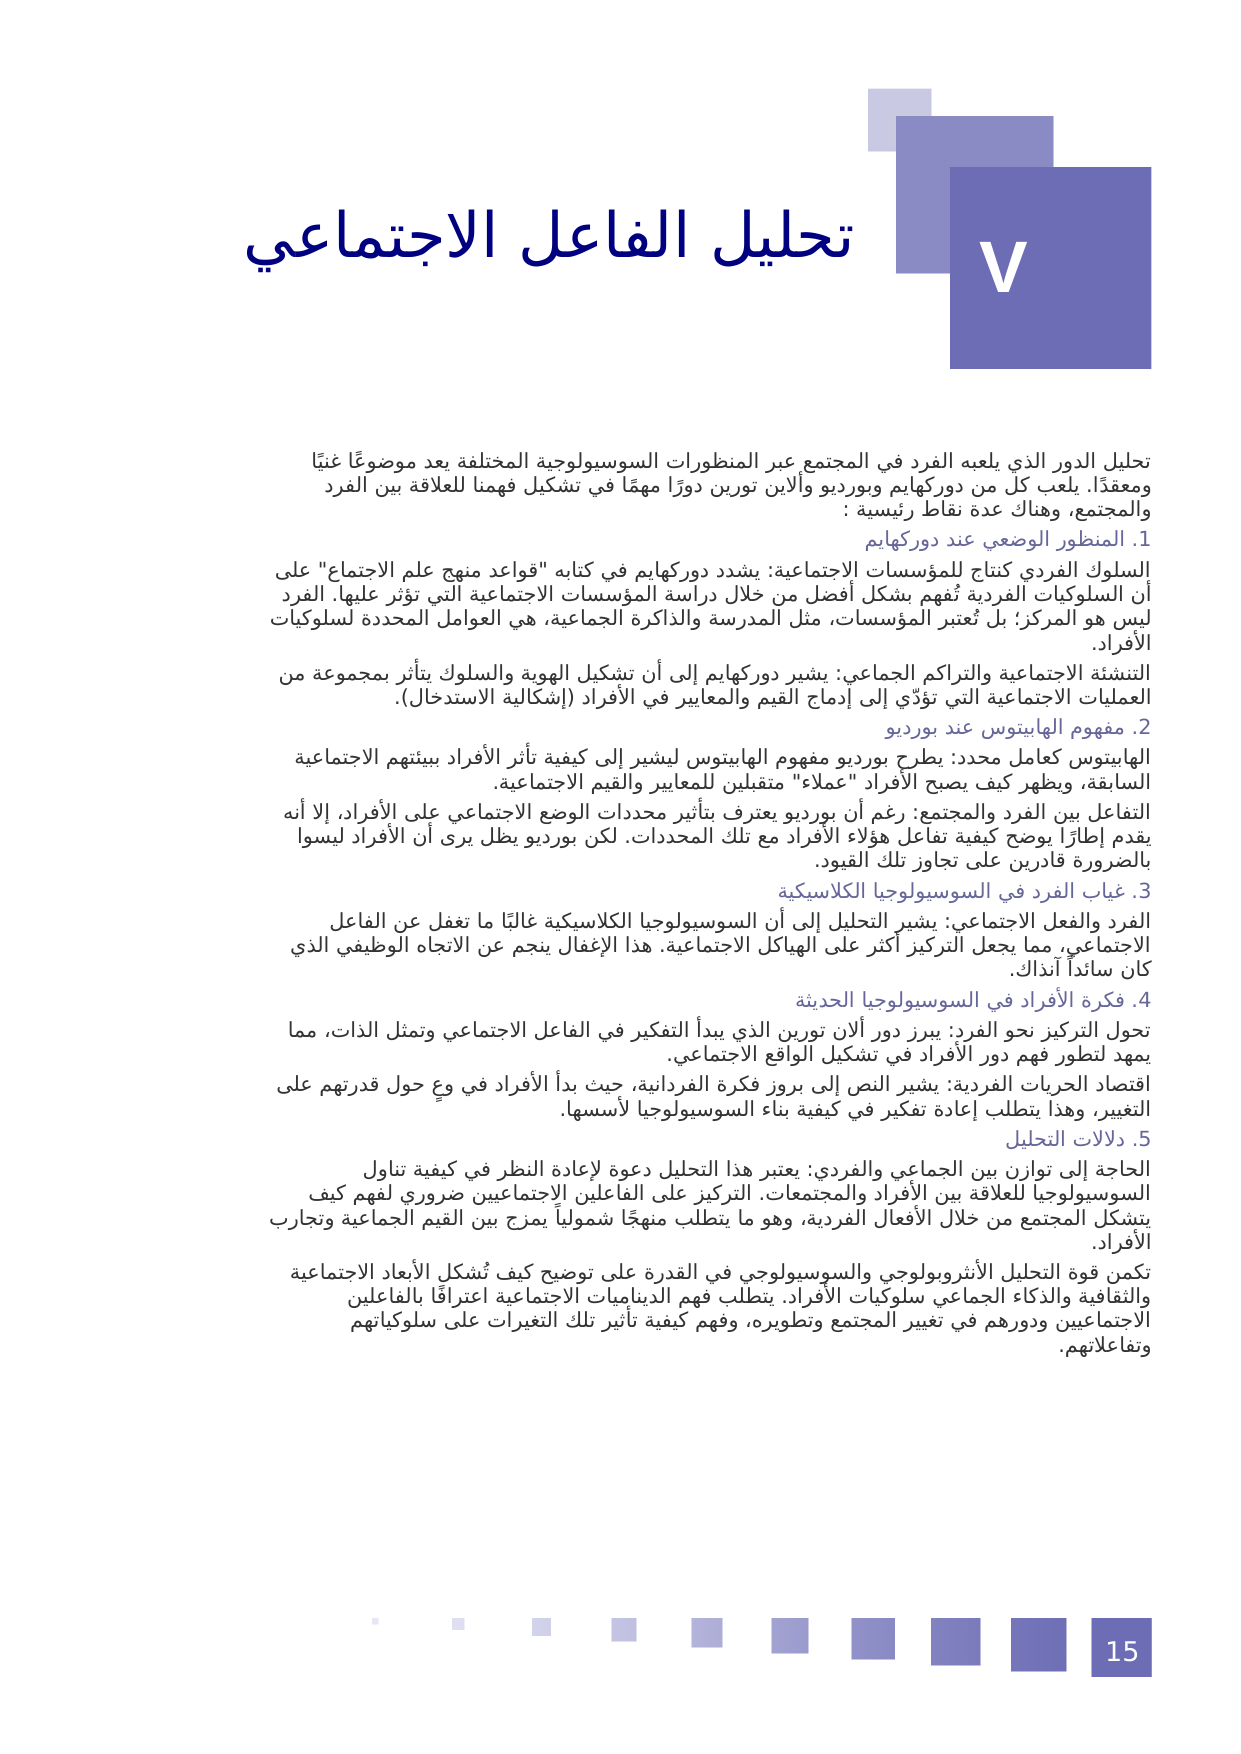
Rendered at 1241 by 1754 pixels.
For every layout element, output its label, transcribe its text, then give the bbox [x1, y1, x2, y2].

text الحاجة إلى توازن بين الجماعي والفردي: يعتبر هذا التحليل دعوة لإعادة النظر في كيفية تناول السوسيولوجيا للعلاقة بين الأفراد والمجتمعات. التركيز على الفاعلين الاجتماعيين ضروري لفهم كيف يتشكل المجتمع من خلال الأفعال الفردية، وهو ما يتطلب منهجًا شمولياً يمزج بين القيم الجماعية وتجارب الأفراد. [266, 1157, 1152, 1254]
text تكمن قوة التحليل الأنثروبولوجي والسوسيولوجي في القدرة على توضيح كيف تُشكل الأبعاد الاجتماعية والثقافية والذكاء الجماعي سلوكيات الأفراد. يتطلب فهم الديناميات الاجتماعية اعترافًا بالفاعلين الاجتماعيين ودورهم في تغيير المجتمع وتطويره، وفهم كيفية تأثير تلك التغيرات على سلوكياتهم وتفاعلاتهم. [266, 1260, 1152, 1357]
picture [351, 88, 1152, 449]
title - [213, 199, 856, 272]
text الفرد والفعل الاجتماعي: يشير التحليل إلى أن السوسيولوجيا الكلاسيكية غالبًا ما تغفل عن الفاعل الاجتماعي، مما يجعل التركيز أكثر على الهياكل الاجتماعية. هذا الإغفال ينجم عن الاتجاه الوظيفي الذي كان سائداً آنذاك. [266, 909, 1152, 982]
text الهابيتوس كعامل محدد: يطرح بورديو مفهوم الهابيتوس ليشير إلى كيفية تأثر الأفراد ببيئتهم الاجتماعية السابقة، ويظهر كيف يصبح الأفراد "عملاء" متقبلين للمعايير والقيم الاجتماعية. [266, 745, 1152, 794]
picture [351, 794, 1152, 800]
text التنشئة الاجتماعية والتراكم الجماعي: يشير دوركهايم إلى أن تشكيل الهوية والسلوك يتأثر بمجموعة من العمليات الاجتماعية التي تؤدّي إلى إدماج القيم والمعايير في الأفراد (إشكالية الاستدخال). [266, 661, 1152, 709]
picture [351, 522, 1152, 527]
picture [351, 709, 1152, 715]
text السلوك الفردي كنتاج للمؤسسات الاجتماعية: يشدد دوركهايم في كتابه "قواعد منهج علم الاجتماع" على أن السلوكيات الفردية تُفهم بشكل أفضل من خلال دراسة المؤسسات الاجتماعية التي تؤثر عليها. الفرد ليس هو المركز؛ بل تُعتبر المؤسسات، مثل المدرسة والذاكرة الجماعية، هي العوامل المحددة لسلوكيات الأفراد. [266, 558, 1152, 655]
text 1. المنظور الوضعي عند دوركهايم [266, 527, 1152, 552]
text 5. دلالات التحليل [266, 1127, 1152, 1151]
picture [351, 655, 1152, 661]
picture [351, 552, 1152, 558]
text 4. فكرة الأفراد في السوسيولوجيا الحديثة [266, 988, 1152, 1012]
picture [177, 1618, 1152, 1677]
text التفاعل بين الفرد والمجتمع: رغم أن بورديو يعترف بتأثير محددات الوضع الاجتماعي على الأفراد، إلا أنه يقدم إطارًا يوضح كيفية تفاعل هؤلاء الأفراد مع تلك المحددات. لكن بورديو يظل يرى أن الأفراد ليسوا بالضرورة قادرين على تجاوز تلك القيود. [266, 800, 1152, 873]
text 3. غياب الفرد في السوسيولوجيا الكلاسيكية [266, 879, 1152, 903]
text تحول التركيز نحو الفرد: يبرز دور ألان تورين الذي يبدأ التفكير في الفاعل الاجتماعي وتمثل الذات، مما يمهد لتطور فهم دور الأفراد في تشكيل الواقع الاجتماعي. [266, 1018, 1152, 1066]
picture [351, 873, 1152, 879]
text اقتصاد الحريات الفردية: يشير النص إلى بروز فكرة الفردانية، حيث بدأ الأفراد في وعٍ حول قدرتهم على التغيير، وهذا يتطلب إعادة تفكير في كيفية بناء السوسيولوجيا لأسسها. [266, 1072, 1152, 1121]
picture [351, 739, 1152, 745]
text 2. مفهوم الهابيتوس عند بورديو [266, 715, 1152, 739]
text تحليل الدور الذي يلعبه الفرد في المجتمع عبر المنظورات السوسيولوجية المختلفة يعد موضوعًا غنيًا ومعقدًا. يلعب كل من دوركهايم وبورديو وألاين تورين دورًا مهمًا في تشكيل فهمنا للعلاقة بين الفرد والمجتمع، وهناك عدة نقاط رئيسية : [266, 449, 1152, 522]
